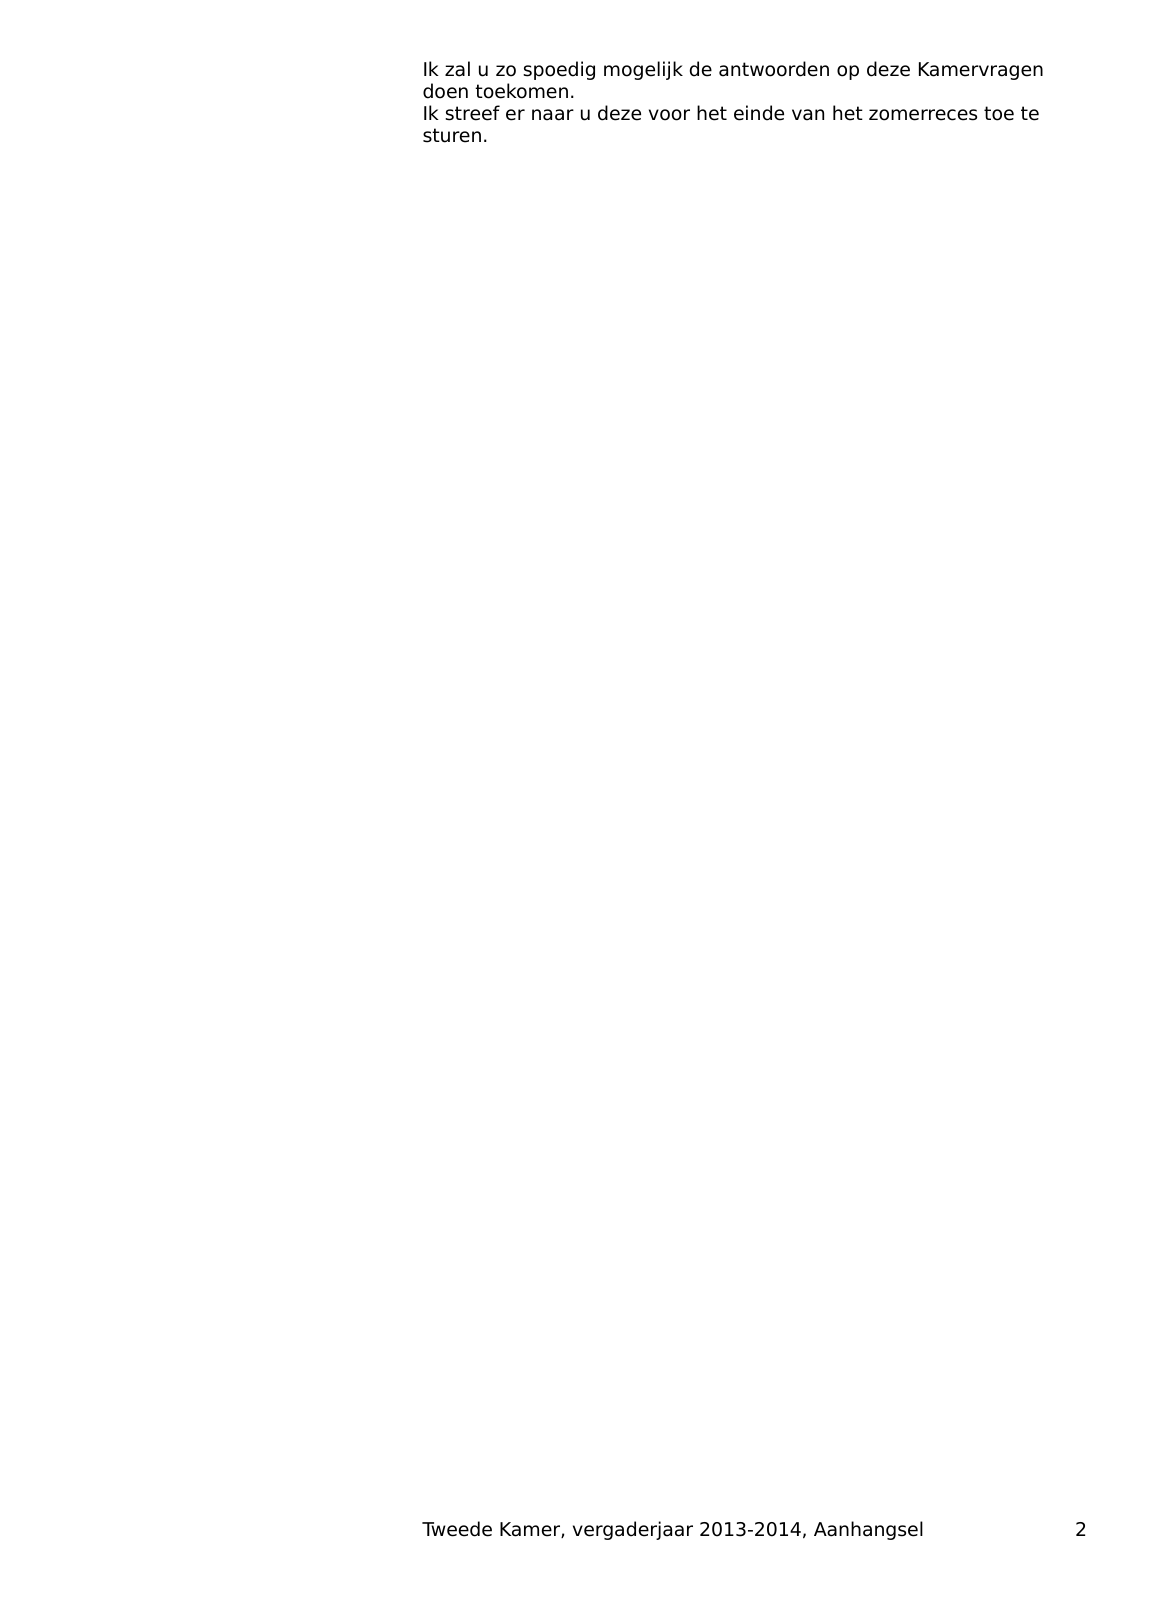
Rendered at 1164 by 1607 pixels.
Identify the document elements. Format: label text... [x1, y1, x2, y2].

text Ik zal u zo spoedig mogelijk de antwoorden op deze Kamervragen doen toekomen. [422, 59, 1087, 103]
text Ik streef er naar u deze voor het einde van het zomerreces toe te sturen. [422, 103, 1087, 147]
